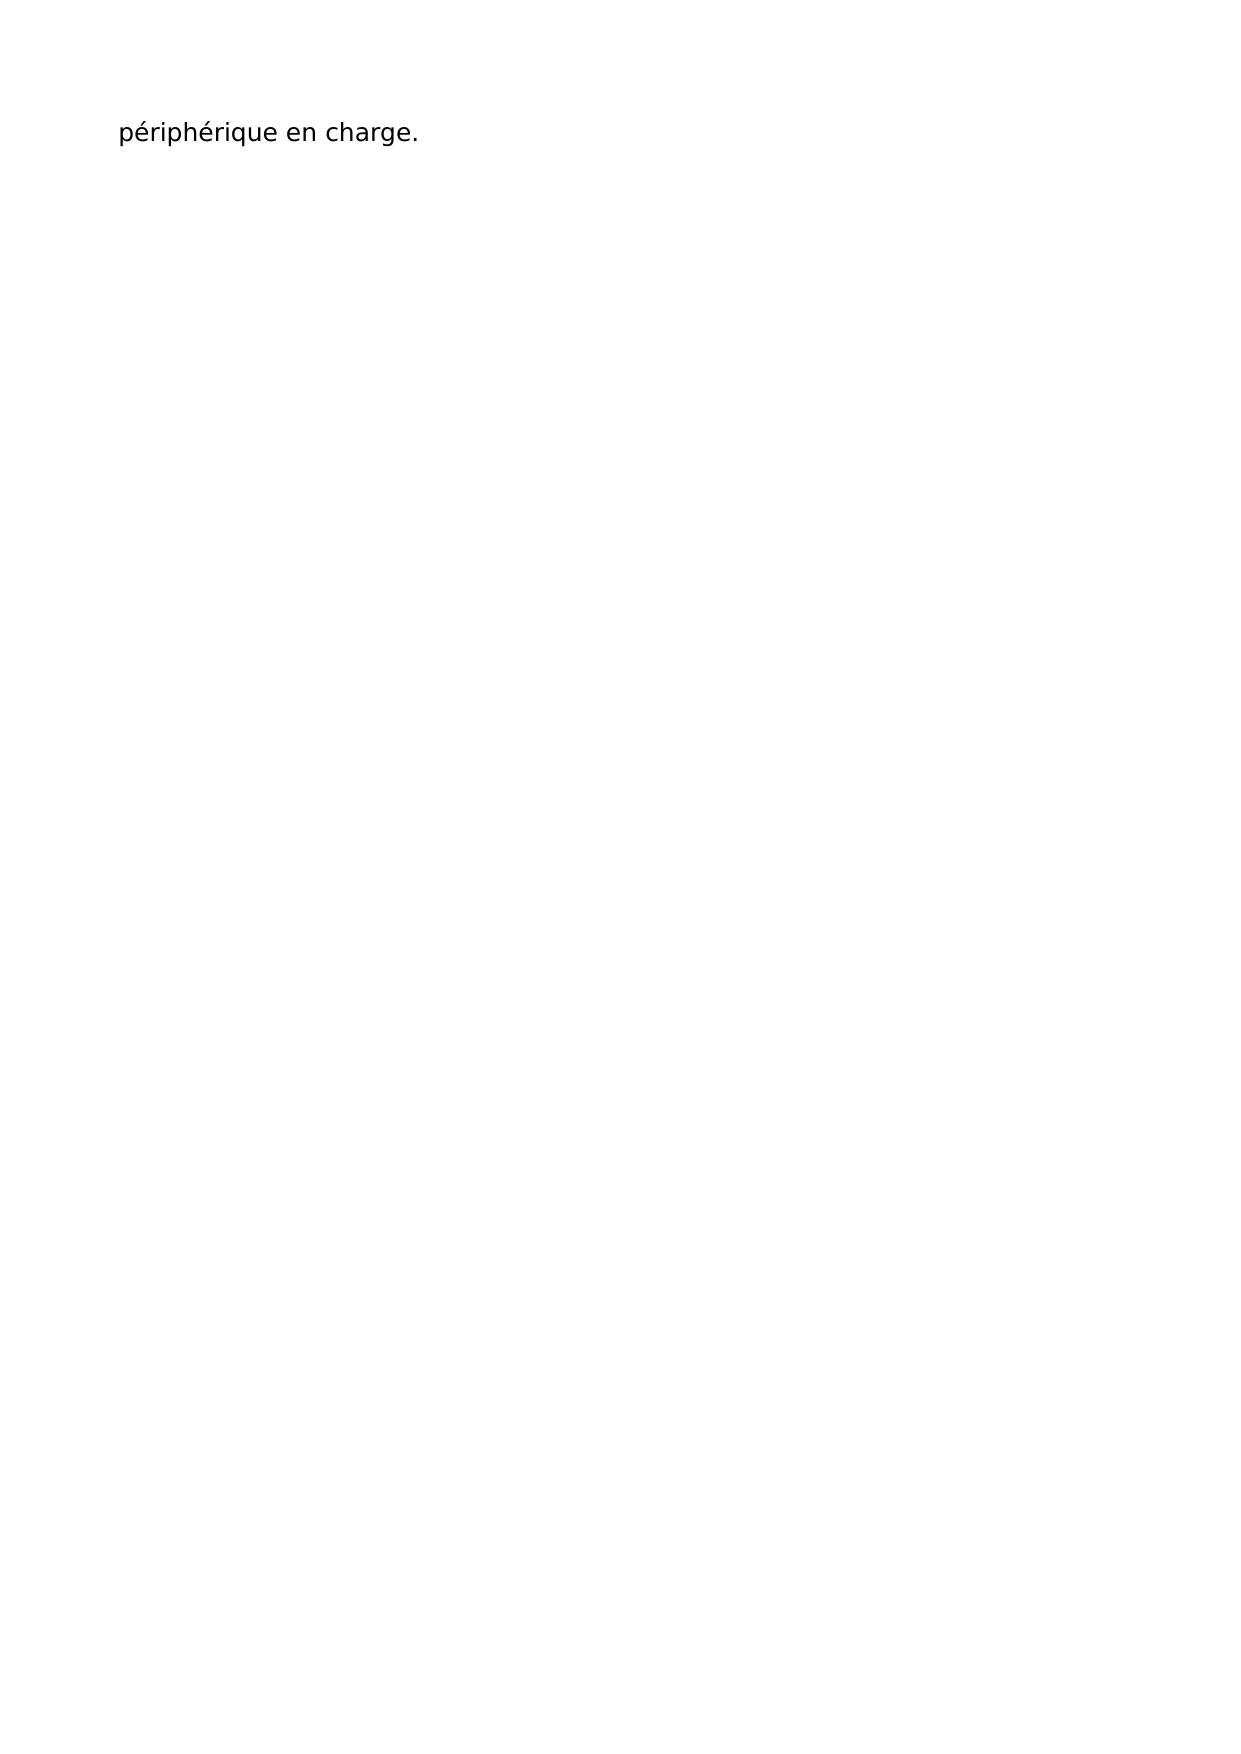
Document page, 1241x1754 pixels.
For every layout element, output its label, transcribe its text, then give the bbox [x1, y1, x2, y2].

text périphérique en charge. [118, 118, 1122, 147]
